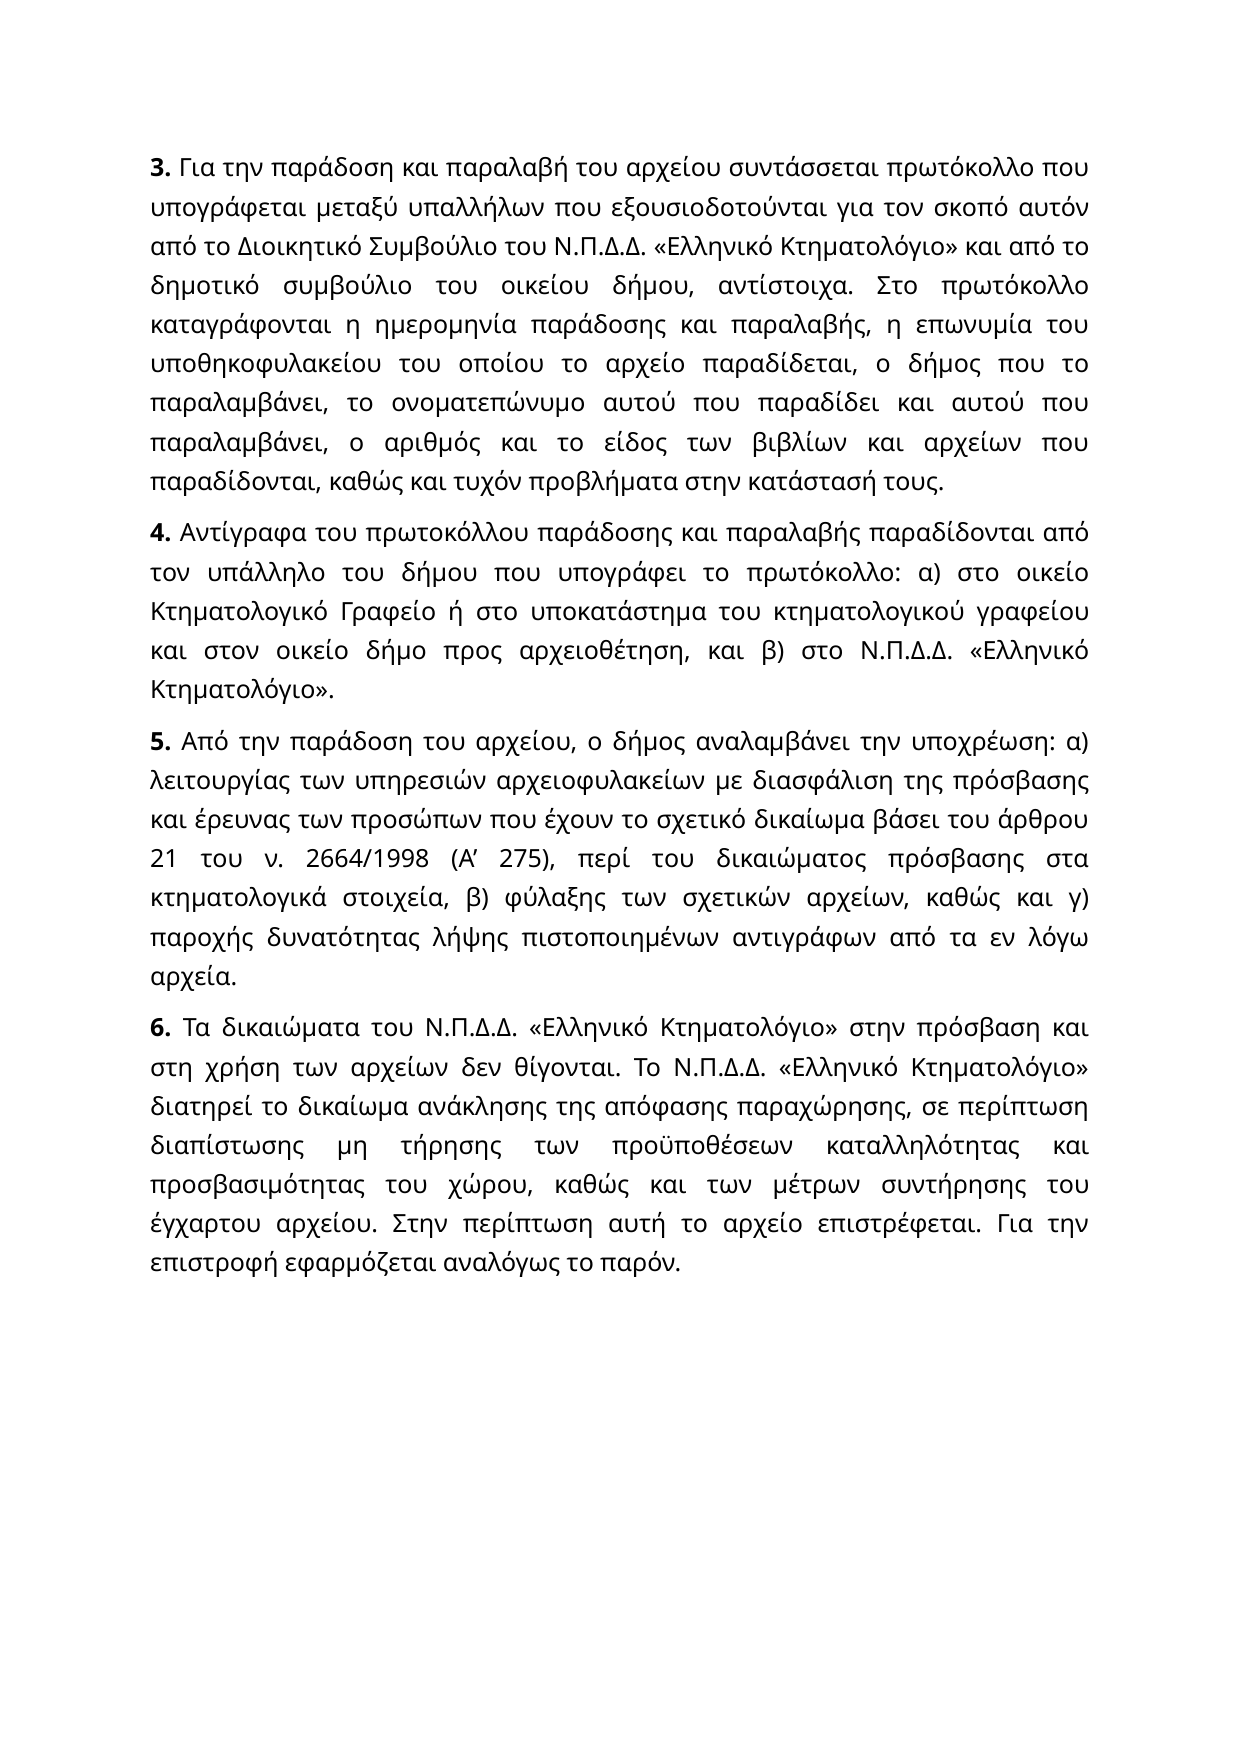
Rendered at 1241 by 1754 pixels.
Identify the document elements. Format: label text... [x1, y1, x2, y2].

text 6. Τα δικαιώματα του Ν.Π.Δ.Δ. «Ελληνικό Κτηματολόγιο» στην πρόσβαση και στη χρήση των αρχείων δεν θίγονται. Το Ν.Π.Δ.Δ. «Ελληνικό Κτηματολόγιο» διατηρεί το δικαίωμα ανάκλησης της απόφασης παραχώρησης, σε περίπτωση διαπίστωσης μη τήρησης των προϋποθέσεων καταλληλότητας και προσβασιμότητας του χώρου, καθώς και των μέτρων συντήρησης του έγχαρτου αρχείου. Στην περίπτωση αυτή το αρχείο επιστρέφεται. Για την επιστροφή εφαρμόζεται αναλόγως το παρόν. [150, 1010, 1090, 1279]
text 5. Από την παράδοση του αρχείου, ο δήμος αναλαμβάνει την υποχρέωση: α) λειτουργίας των υπηρεσιών αρχειοφυλακείων με διασφάλιση της πρόσβασης και έρευνας των προσώπων που έχουν το σχετικό δικαίωμα βάσει του άρθρου 21 του ν. 2664/1998 (Α’ 275), περί του δικαιώματος πρόσβασης στα κτηματολογικά στοιχεία, β) φύλαξης των σχετικών αρχείων, καθώς και γ) παροχής δυνατότητας λήψης πιστοποιημένων αντιγράφων από τα εν λόγω αρχεία. [150, 723, 1090, 992]
text 3. Για την παράδοση και παραλαβή του αρχείου συντάσσεται πρωτόκολλο που υπογράφεται μεταξύ υπαλλήλων που εξουσιοδοτούνται για τον σκοπό αυτόν από το Διοικητικό Συμβούλιο του Ν.Π.Δ.Δ. «Ελληνικό Κτηματολόγιο» και από το δημοτικό συμβούλιο του οικείου δήμου, αντίστοιχα. Στο πρωτόκολλο καταγράφονται η ημερομηνία παράδοσης και παραλαβής, η επωνυμία του υποθηκοφυλακείου του οποίου το αρχείο παραδίδεται, ο δήμος που το παραλαμβάνει, το ονοματεπώνυμο αυτού που παραδίδει και αυτού που παραλαμβάνει, ο αριθμός και το είδος των βιβλίων και αρχείων που παραδίδονται, καθώς και τυχόν προβλήματα στην κατάστασή τους. [150, 150, 1090, 497]
text 4. Αντίγραφα του πρωτοκόλλου παράδοσης και παραλαβής παραδίδονται από τον υπάλληλο του δήμου που υπογράφει το πρωτόκολλο: α) στο οικείο Κτηματολογικό Γραφείο ή στο υποκατάστημα του κτηματολογικού γραφείου και στον οικείο δήμο προς αρχειοθέτηση, και β) στο Ν.Π.Δ.Δ. «Ελληνικό Κτηματολόγιο». [150, 515, 1090, 706]
